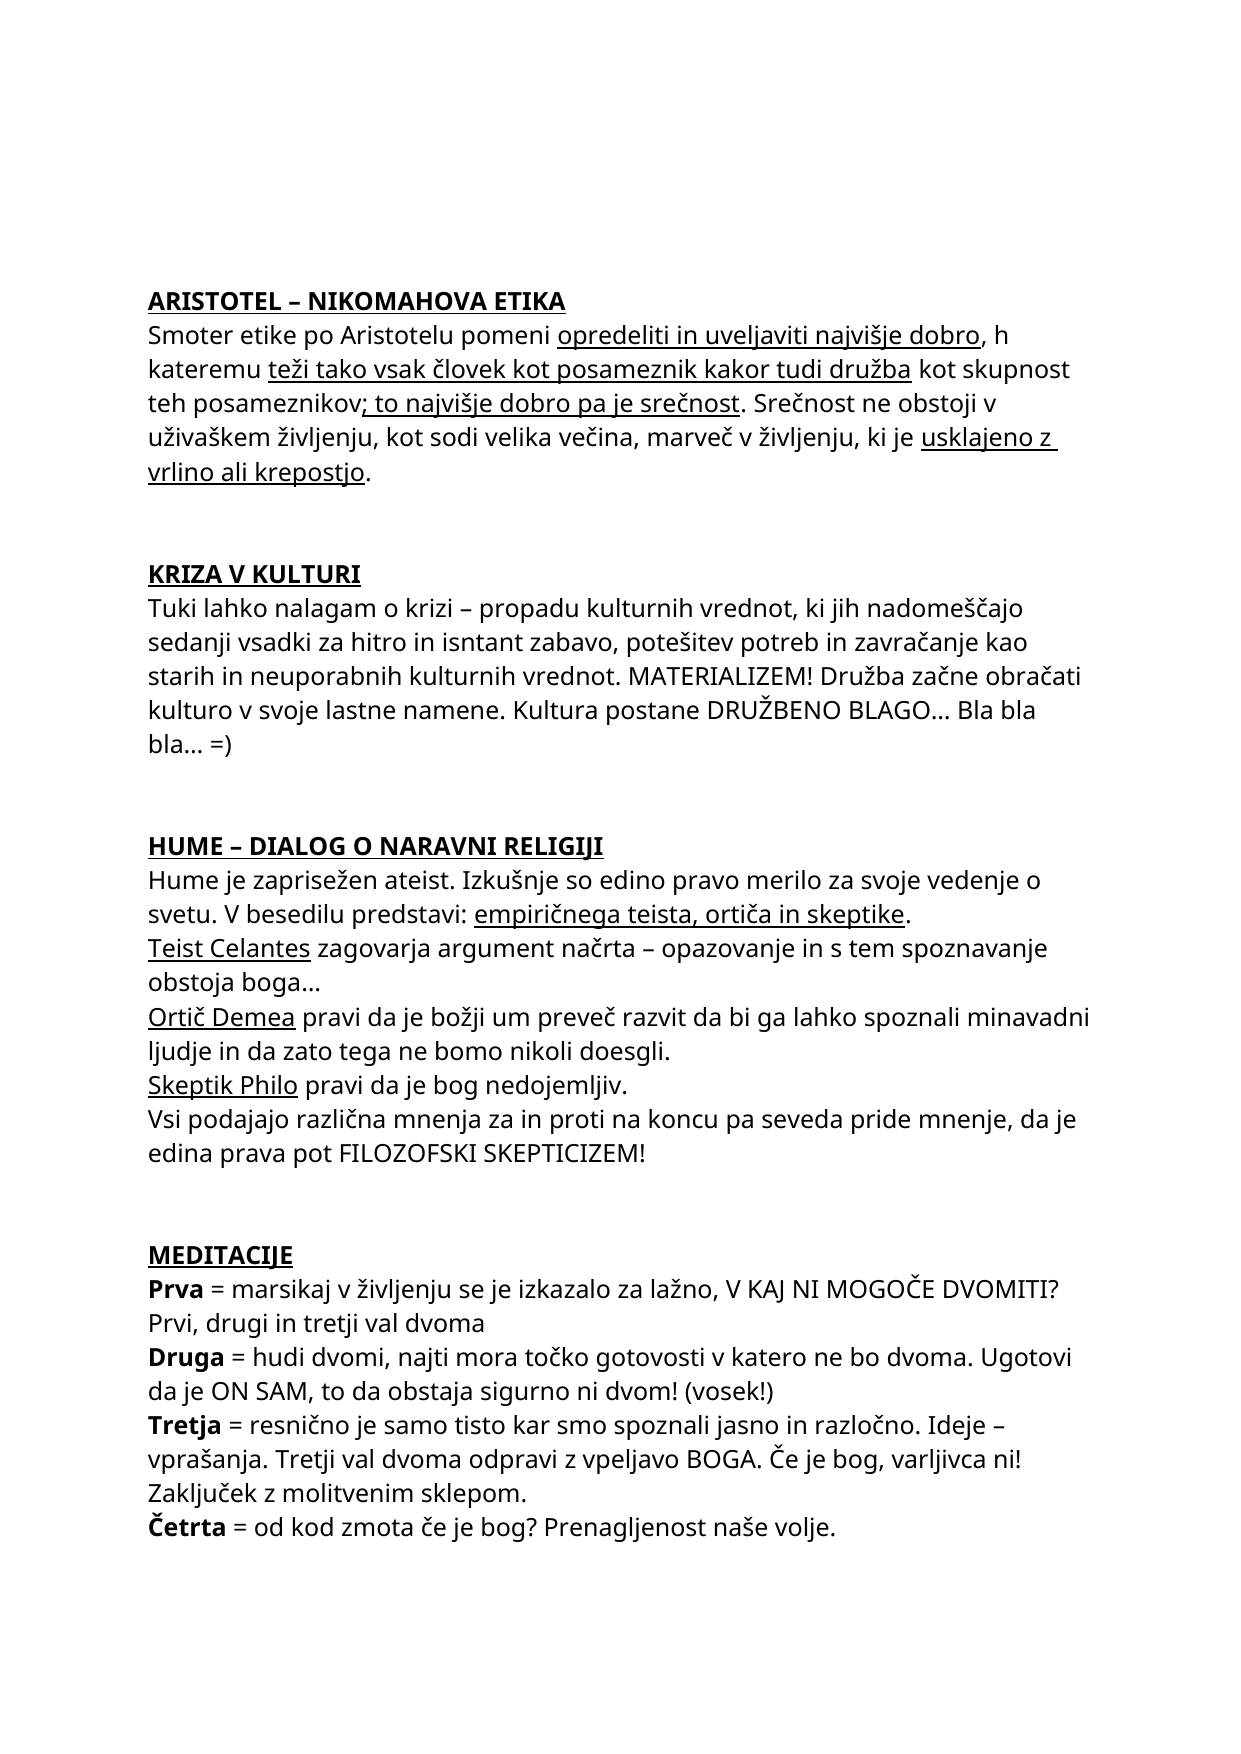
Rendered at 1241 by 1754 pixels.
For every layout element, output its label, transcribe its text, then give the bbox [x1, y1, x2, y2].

text Ortič Demea pravi da je božji um preveč razvit da bi ga lahko spoznali minavadni ljudje in da zato tega ne bomo nikoli doesgli. [148, 999, 1093, 1067]
text MEDITACIJE [148, 1238, 1093, 1272]
text Prva = marsikaj v življenju se je izkazalo za lažno, V KAJ NI MOGOČE DVOMITI? Prvi, drugi in tretji val dvoma [148, 1272, 1093, 1340]
text Skeptik Philo pravi da je bog nedojemljiv. [148, 1067, 1093, 1101]
text ARISTOTEL – NIKOMAHOVA ETIKA [148, 284, 1093, 318]
text HUME – DIALOG O NARAVNI RELIGIJI [148, 829, 1093, 863]
text KRIZA V KULTURI [148, 556, 1093, 590]
text Smoter etike po Aristotelu pomeni opredeliti in uveljaviti najvišje dobro, h kateremu teži tako vsak človek kot posameznik kakor tudi družba kot skupnost teh posameznikov; to najvišje dobro pa je srečnost. Srečnost ne obstoji v uživaškem življenju, kot sodi velika večina, marveč v življenju, ki je usklajeno z vrlino ali krepostjo. [148, 318, 1093, 488]
text Teist Celantes zagovarja argument načrta – opazovanje in s tem spoznavanje obstoja boga… [148, 931, 1093, 999]
text Druga = hudi dvomi, najti mora točko gotovosti v katero ne bo dvoma. Ugotovi da je ON SAM, to da obstaja sigurno ni dvom! (vosek!) [148, 1340, 1093, 1408]
text Tretja = resnično je samo tisto kar smo spoznali jasno in razločno. Ideje – vprašanja. Tretji val dvoma odpravi z vpeljavo BOGA. Če je bog, varljivca ni! Zaključek z molitvenim sklepom. [148, 1408, 1093, 1510]
text Četrta = od kod zmota če je bog? Prenagljenost naše volje. [148, 1510, 1093, 1544]
text Tuki lahko nalagam o krizi – propadu kulturnih vrednot, ki jih nadomeščajo sedanji vsadki za hitro in isntant zabavo, potešitev potreb in zavračanje kao starih in neuporabnih kulturnih vrednot. MATERIALIZEM! Družba začne obračati kulturo v svoje lastne namene. Kultura postane DRUŽBENO BLAGO… Bla bla bla… =) [148, 590, 1093, 761]
text Hume je zaprisežen ateist. Izkušnje so edino pravo merilo za svoje vedenje o svetu. V besedilu predstavi: empiričnega teista, ortiča in skeptike. [148, 863, 1093, 931]
text Vsi podajajo različna mnenja za in proti na koncu pa seveda pride mnenje, da je edina prava pot FILOZOFSKI SKEPTICIZEM! [148, 1101, 1093, 1169]
